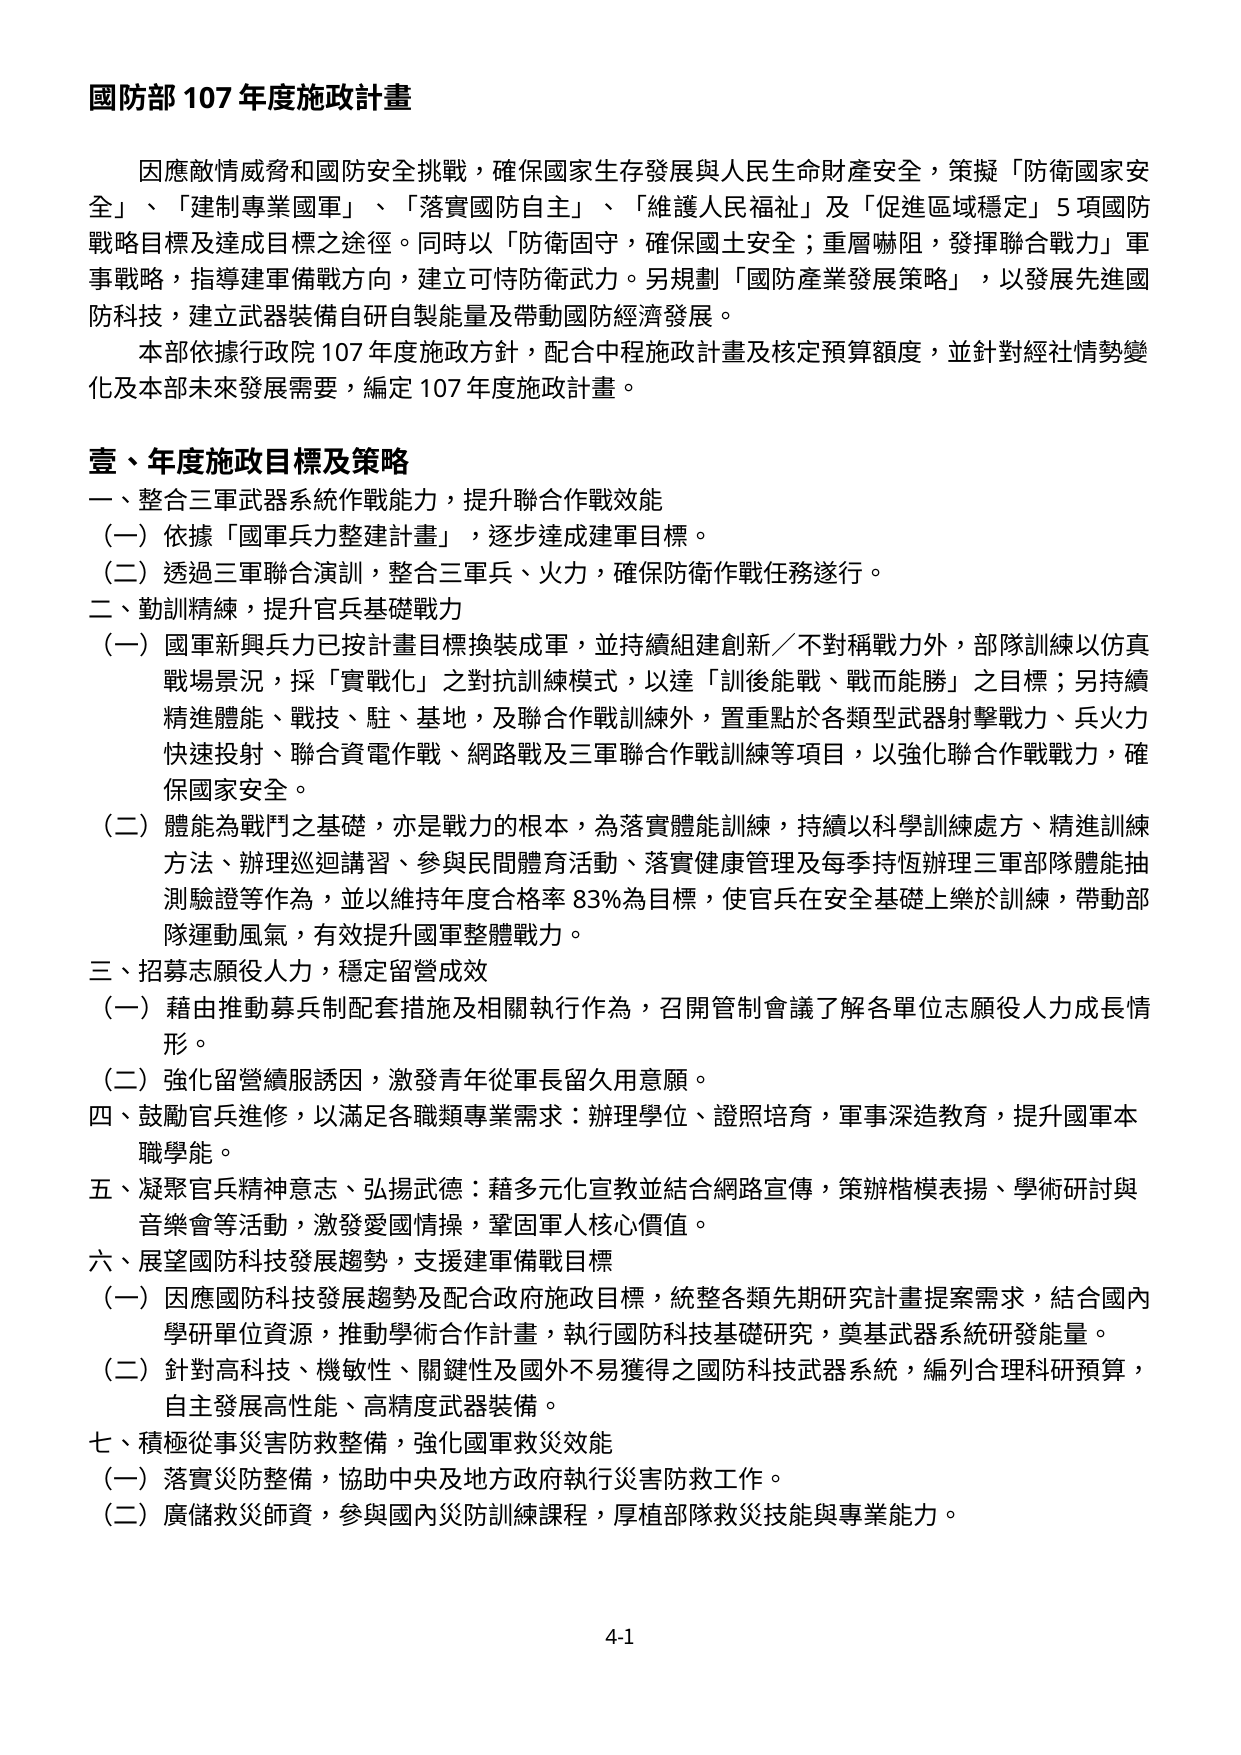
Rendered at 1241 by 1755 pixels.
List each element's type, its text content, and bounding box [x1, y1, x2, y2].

text （一）依據「國軍兵力整建計畫」，逐步達成建軍目標。 [89, 517, 1152, 553]
text 五、凝聚官兵精神意志、弘揚武德：藉多元化宣教並結合網路宣傳，策辦楷模表揚、學術研討與音樂會等活動，激發愛國情操，鞏固軍人核心價值。 [89, 1169, 1152, 1242]
text （一）藉由推動募兵制配套措施及相關執行作為，召開管制會議了解各單位志願役人力成長情形。 [89, 988, 1152, 1061]
text 四、鼓勵官兵進修，以滿足各職類專業需求：辦理學位、證照培育，軍事深造教育，提升國軍本職學能。 [89, 1097, 1152, 1169]
text （一）國軍新興兵力已按計畫目標換裝成軍，並持續組建創新／不對稱戰力外，部隊訓練以仿真戰場景況，採「實戰化」之對抗訓練模式，以達「訓後能戰、戰而能勝」之目標；另持續精進體能、戰技、駐、基地，及聯合作戰訓練外，置重點於各類型武器射擊戰力、兵火力快速投射、聯合資電作戰、網路戰及三軍聯合作戰訓練等項目，以強化聯合作戰戰力，確保國家安全。 [89, 626, 1152, 807]
text （二）強化留營續服誘因，激發青年從軍長留久用意願。 [89, 1061, 1152, 1097]
text 六、展望國防科技發展趨勢，支援建軍備戰目標 [89, 1242, 1152, 1278]
text （二）透過三軍聯合演訓，整合三軍兵、火力，確保防衛作戰任務遂行。 [89, 553, 1152, 589]
text 二、勤訓精練，提升官兵基礎戰力 [89, 589, 1152, 626]
text （二）體能為戰鬥之基礎，亦是戰力的根本，為落實體能訓練，持續以科學訓練處方、精進訓練方法、辦理巡迴講習、參與民間體育活動、落實健康管理及每季持恆辦理三軍部隊體能抽測驗證等作為，並以維持年度合格率83%為目標，使官兵在安全基礎上樂於訓練，帶動部隊運動風氣，有效提升國軍整體戰力。 [89, 807, 1152, 952]
text 因應敵情威脅和國防安全挑戰，確保國家生存發展與人民生命財產安全，策擬「防衛國家安全」、「建制專業國軍」、「落實國防自主」、「維護人民福祉」及「促進區域穩定」5項國防戰略目標及達成目標之途徑。同時以「防衛固守，確保國土安全；重層嚇阻，發揮聯合戰力」軍事戰略，指導建軍備戰方向，建立可恃防衛武力。另規劃「國防產業發展策略」，以發展先進國防科技，建立武器裝備自研自製能量及帶動國防經濟發展。 [89, 151, 1152, 332]
text 本部依據行政院107年度施政方針，配合中程施政計畫及核定預算額度，並針對經社情勢變化及本部未來發展需要，編定107年度施政計畫。 [89, 332, 1152, 405]
text 七、積極從事災害防救整備，強化國軍救災效能 [89, 1423, 1152, 1459]
text 國防部107年度施政計畫 [89, 75, 1152, 117]
text （一）因應國防科技發展趨勢及配合政府施政目標，統整各類先期研究計畫提案需求，結合國內學研單位資源，推動學術合作計畫，執行國防科技基礎研究，奠基武器系統研發能量。 [89, 1278, 1152, 1351]
text 三、招募志願役人力，穩定留營成效 [89, 952, 1152, 988]
text （一）落實災防整備，協助中央及地方政府執行災害防救工作。 [89, 1459, 1152, 1496]
text （二）廣儲救災師資，參與國內災防訓練課程，厚植部隊救災技能與專業能力。 [89, 1496, 1152, 1532]
text 一、整合三軍武器系統作戰能力，提升聯合作戰效能 [89, 481, 1152, 517]
text （二）針對高科技、機敏性、關鍵性及國外不易獲得之國防科技武器系統，編列合理科研預算，自主發展高性能、高精度武器裝備。 [89, 1351, 1152, 1423]
text 壹、年度施政目標及策略 [89, 439, 1152, 481]
